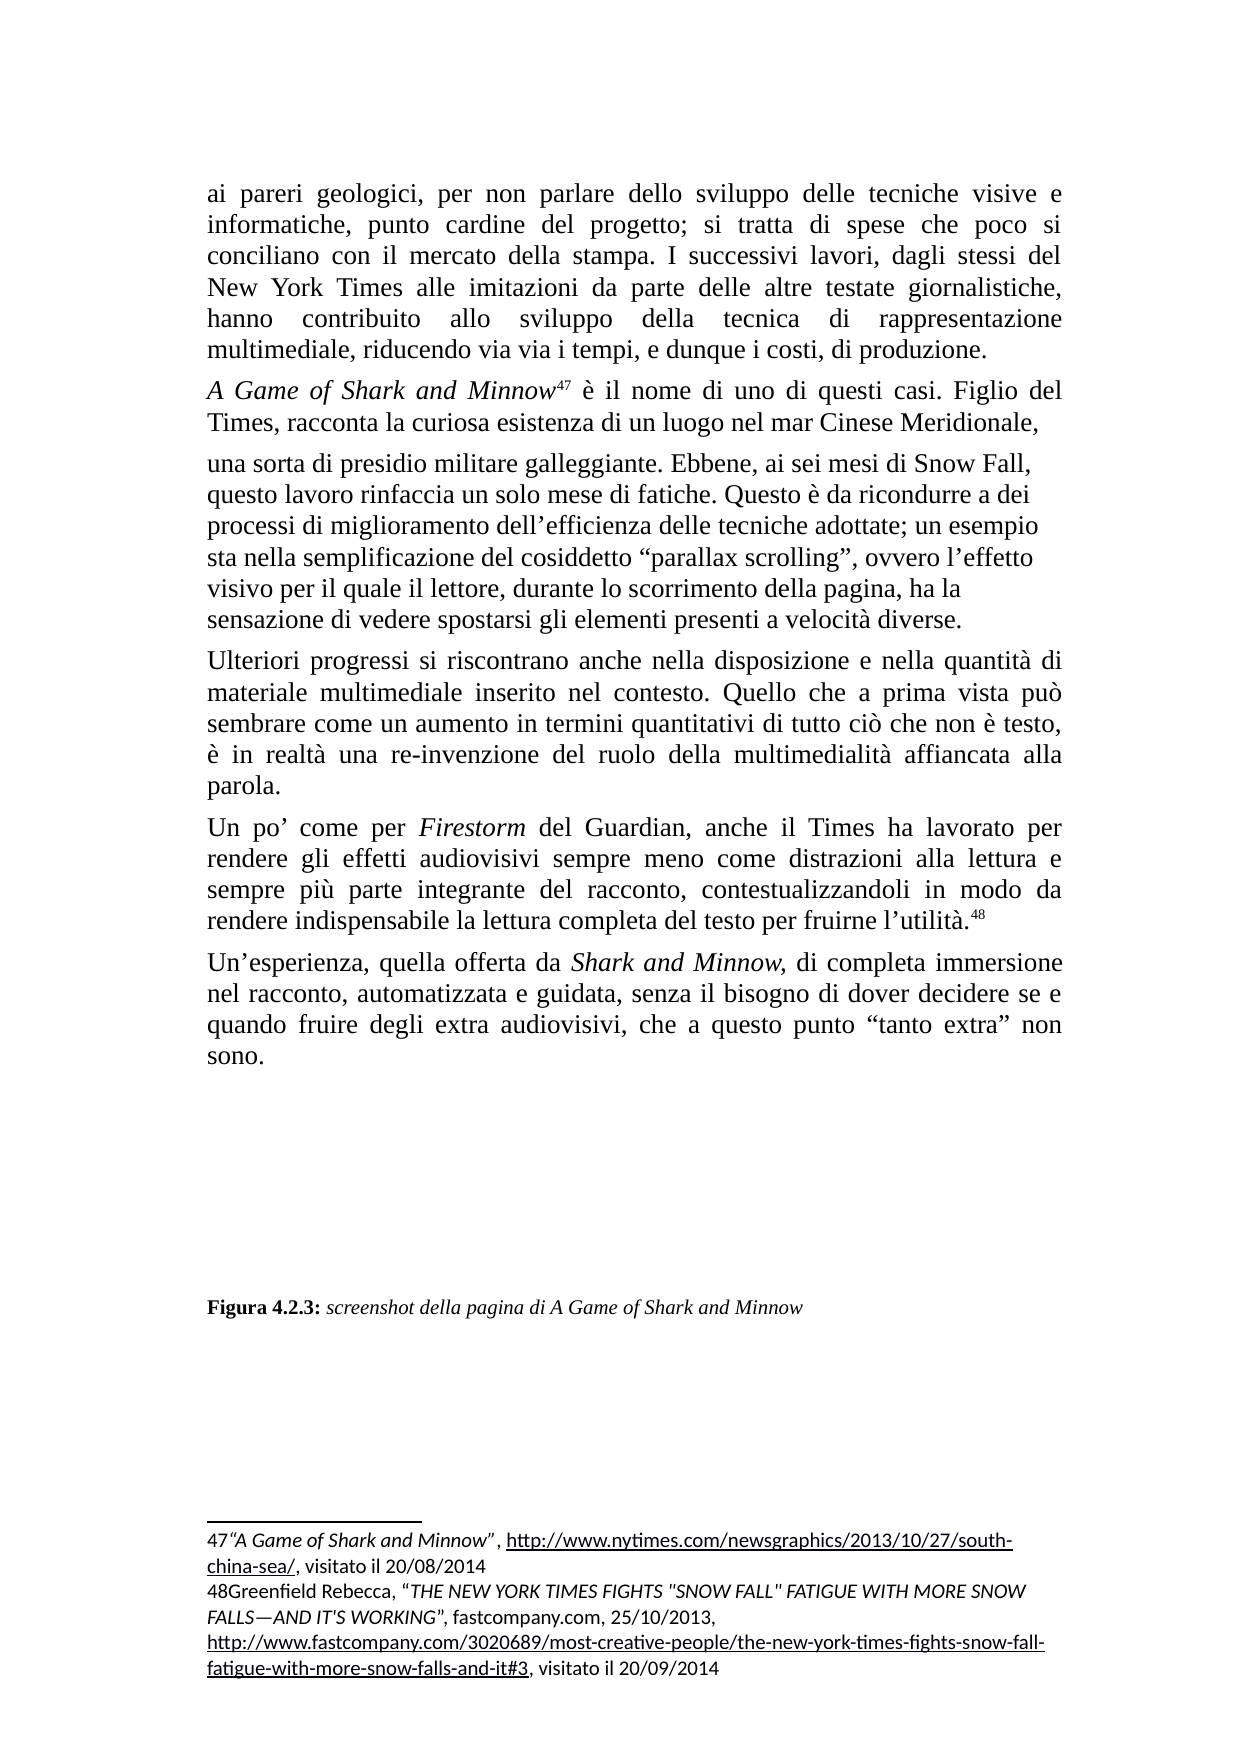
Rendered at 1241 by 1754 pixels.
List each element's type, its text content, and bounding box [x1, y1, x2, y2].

text “A Game of Shark and Minnow”, http://www.nytimes.com/newsgraphics/2013/10/27/south-china-sea/, visitato il 20/08/2014 [207, 1528, 1063, 1578]
text Un’esperienza, quella offerta da Shark and Minnow, di completa immersione nel racconto, automatizzata e guidata, senza il bisogno di dover decidere se e quando fruire degli extra audiovisivi, che a questo punto “tanto extra” non sono. [207, 946, 1063, 1070]
text Figura 4.2.3: screenshot della pagina di A Game of Shark and Minnow [207, 1294, 1063, 1319]
text Ulteriori progressi si riscontrano anche nella disposizione e nella quantità di materiale multimediale inserito nel contesto. Quello che a prima vista può sembrare come un aumento in termini quantitativi di tutto ciò che non è testo, è in realtà una re-invenzione del ruolo della multimedialità affiancata alla parola. [207, 644, 1063, 800]
text Greenfield Rebecca, “THE NEW YORK TIMES FIGHTS "SNOW FALL" FATIGUE WITH MORE SNOW FALLS—AND IT'S WORKING”, fastcompany.com, 25/10/2013, http://www.fastcompany.com/3020689/most-creative-people/the-new-york-times-fights-snow-fall-fatigue-with-more-snow-falls-and-it#3, visitato il 20/09/2014 [207, 1578, 1063, 1680]
text A Game of Shark and Minnow è il nome di uno di questi casi. Figlio del Times, racconta la curiosa esistenza di un luogo nel mar Cinese Meridionale, [207, 374, 1063, 437]
text ai pareri geologici, per non parlare dello sviluppo delle tecniche visive e informatiche, punto cardine del progetto; si tratta di spese che poco si conciliano con il mercato della stampa. I successivi lavori, dagli stessi del New York Times alle imitazioni da parte delle altre testate giornalistiche, hanno contribuito allo sviluppo della tecnica di rappresentazione multimediale, riducendo via via i tempi, e dunque i costi, di produzione. [207, 177, 1063, 364]
text Un po’ come per Firestorm del Guardian, anche il Times ha lavorato per rendere gli effetti audiovisivi sempre meno come distrazioni alla lettura e sempre più parte integrante del racconto, contestualizzandoli in modo da rendere indispensabile la lettura completa del testo per fruirne l’utilità. [207, 811, 1063, 935]
text una sorta di presidio militare galleggiante. Ebbene, ai sei mesi di Snow Fall, questo lavoro rinfaccia un solo mese di fatiche. Questo è da ricondurre a dei processi di miglioramento dell’efficienza delle tecniche adottate; un esempio sta nella semplificazione del cosiddetto “parallax scrolling”, ovvero l’effetto visivo per il quale il lettore, durante lo scorrimento della pagina, ha la sensazione di vedere spostarsi gli elementi presenti a velocità diverse. [207, 447, 1063, 634]
